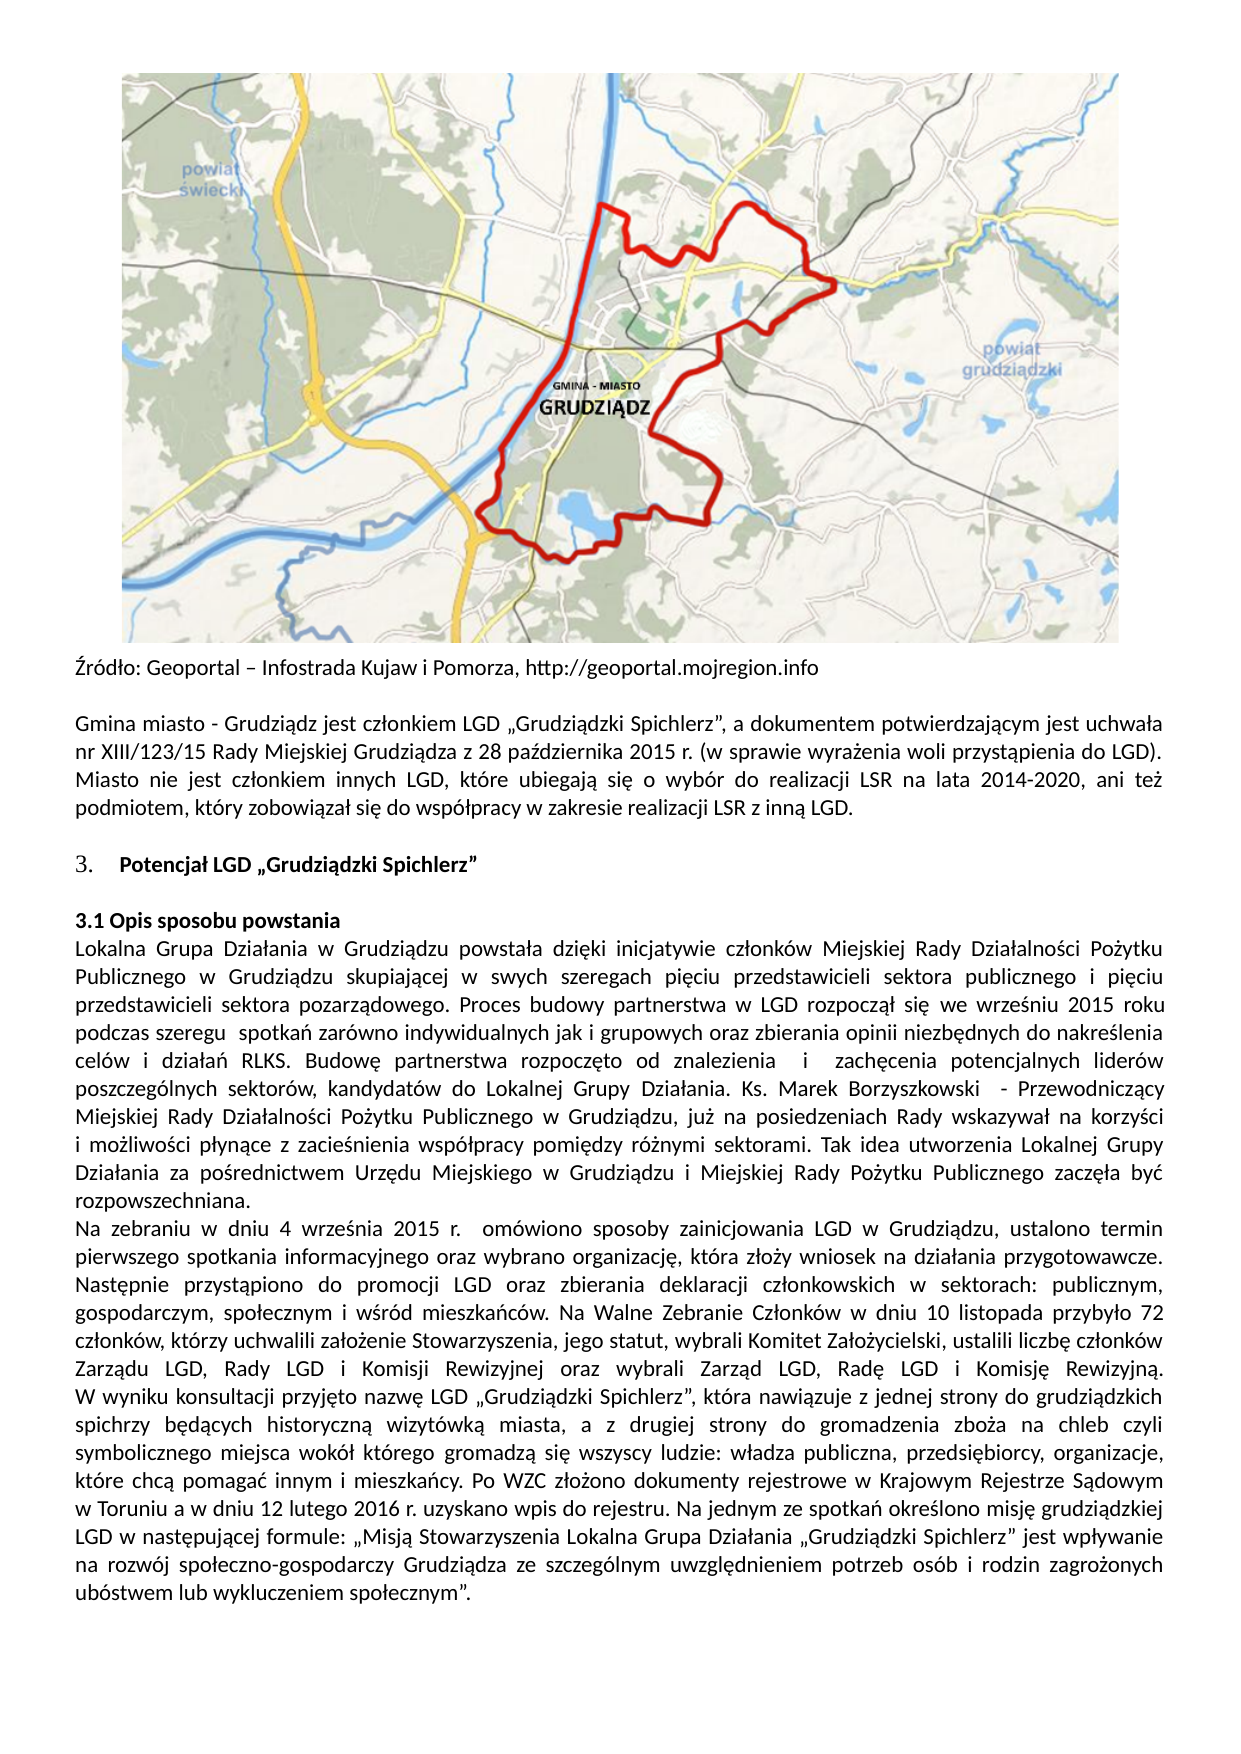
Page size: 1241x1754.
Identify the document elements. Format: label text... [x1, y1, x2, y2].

text Lokalna Grupa Działania w Grudziądzu powstała dzięki inicjatywie członków Miejskiej Rady Działalności Pożytku Publicznego w Grudziądzu skupiającej w swych szeregach pięciu przedstawicieli sektora publicznego i pięciu przedstawicieli sektora pozarządowego. Proces budowy partnerstwa w LGD rozpoczął się we wrześniu 2015 roku podczas szeregu spotkań zarówno indywidualnych jak i grupowych oraz zbierania opinii niezbędnych do nakreślenia celów i działań RLKS. Budowę partnerstwa rozpoczęto od znalezienia i zachęcenia potencjalnych liderów poszczególnych sektorów, kandydatów do Lokalnej Grupy Działania. Ks. Marek Borzyszkowski - Przewodniczący Miejskiej Rady Działalności Pożytku Publicznego w Grudziądzu, już na posiedzeniach Rady wskazywał na korzyści i możliwości płynące z zacieśnienia współpracy pomiędzy różnymi sektorami. Tak idea utworzenia Lokalnej Grupy Działania za pośrednictwem Urzędu Miejskiego w Grudziądzu i Miejskiej Rady Pożytku Publicznego zaczęła być rozpowszechniana. [75, 934, 1165, 1214]
text 3.1 Opis sposobu powstania [75, 906, 1165, 934]
list Potencjał LGD „Grudziądzki Spichlerz” [75, 849, 1165, 878]
text Na zebraniu w dniu 4 września 2015 r. omówiono sposoby zainicjowania LGD w Grudziądzu, ustalono termin pierwszego spotkania informacyjnego oraz wybrano organizację, która złoży wniosek na działania przygotowawcze. Następnie przystąpiono do promocji LGD oraz zbierania deklaracji członkowskich w sektorach: publicznym, gospodarczym, społecznym i wśród mieszkańców. Na Walne Zebranie Członków w dniu 10 listopada przybyło 72 członków, którzy uchwalili założenie Stowarzyszenia, jego statut, wybrali Komitet Założycielski, ustalili liczbę członków Zarządu LGD, Rady LGD i Komisji Rewizyjnej oraz wybrali Zarząd LGD, Radę LGD i Komisję Rewizyjną. W wyniku konsultacji przyjęto nazwę LGD „Grudziądzki Spichlerz”, która nawiązuje z jednej strony do grudziądzkich spichrzy będących historyczną wizytówką miasta, a z drugiej strony do gromadzenia zboża na chleb czyli symbolicznego miejsca wokół którego gromadzą się wszyscy ludzie: władza publiczna, przedsiębiorcy, organizacje, które chcą pomagać innym i mieszkańcy. Po WZC złożono dokumenty rejestrowe w Krajowym Rejestrze Sądowym w Toruniu a w dniu 12 lutego 2016 r. uzyskano wpis do rejestru. Na jednym ze spotkań określono misję grudziądzkiej LGD w następującej formule: „Misją Stowarzyszenia Lokalna Grupa Działania „Grudziądzki Spichlerz” jest wpływanie na rozwój społeczno-gospodarczy Grudziądza ze szczególnym uwzględnieniem potrzeb osób i rodzin zagrożonych ubóstwem lub wykluczeniem społecznym”. [75, 1214, 1165, 1606]
text Gmina miasto - Grudziądz jest członkiem LGD „Grudziądzki Spichlerz”, a dokumentem potwierdzającym jest uchwała nr XIII/123/15 Rady Miejskiej Grudziądza z 28 października 2015 r. (w sprawie wyrażenia woli przystąpienia do LGD). Miasto nie jest członkiem innych LGD, które ubiegają się o wybór do realizacji LSR na lata 2014-2020, ani też podmiotem, który zobowiązał się do współpracy w zakresie realizacji LSR z inną LGD. [75, 709, 1165, 821]
text Źródło: Geoportal – Infostrada Kujaw i Pomorza, http://geoportal.mojregion.info [75, 653, 1165, 681]
